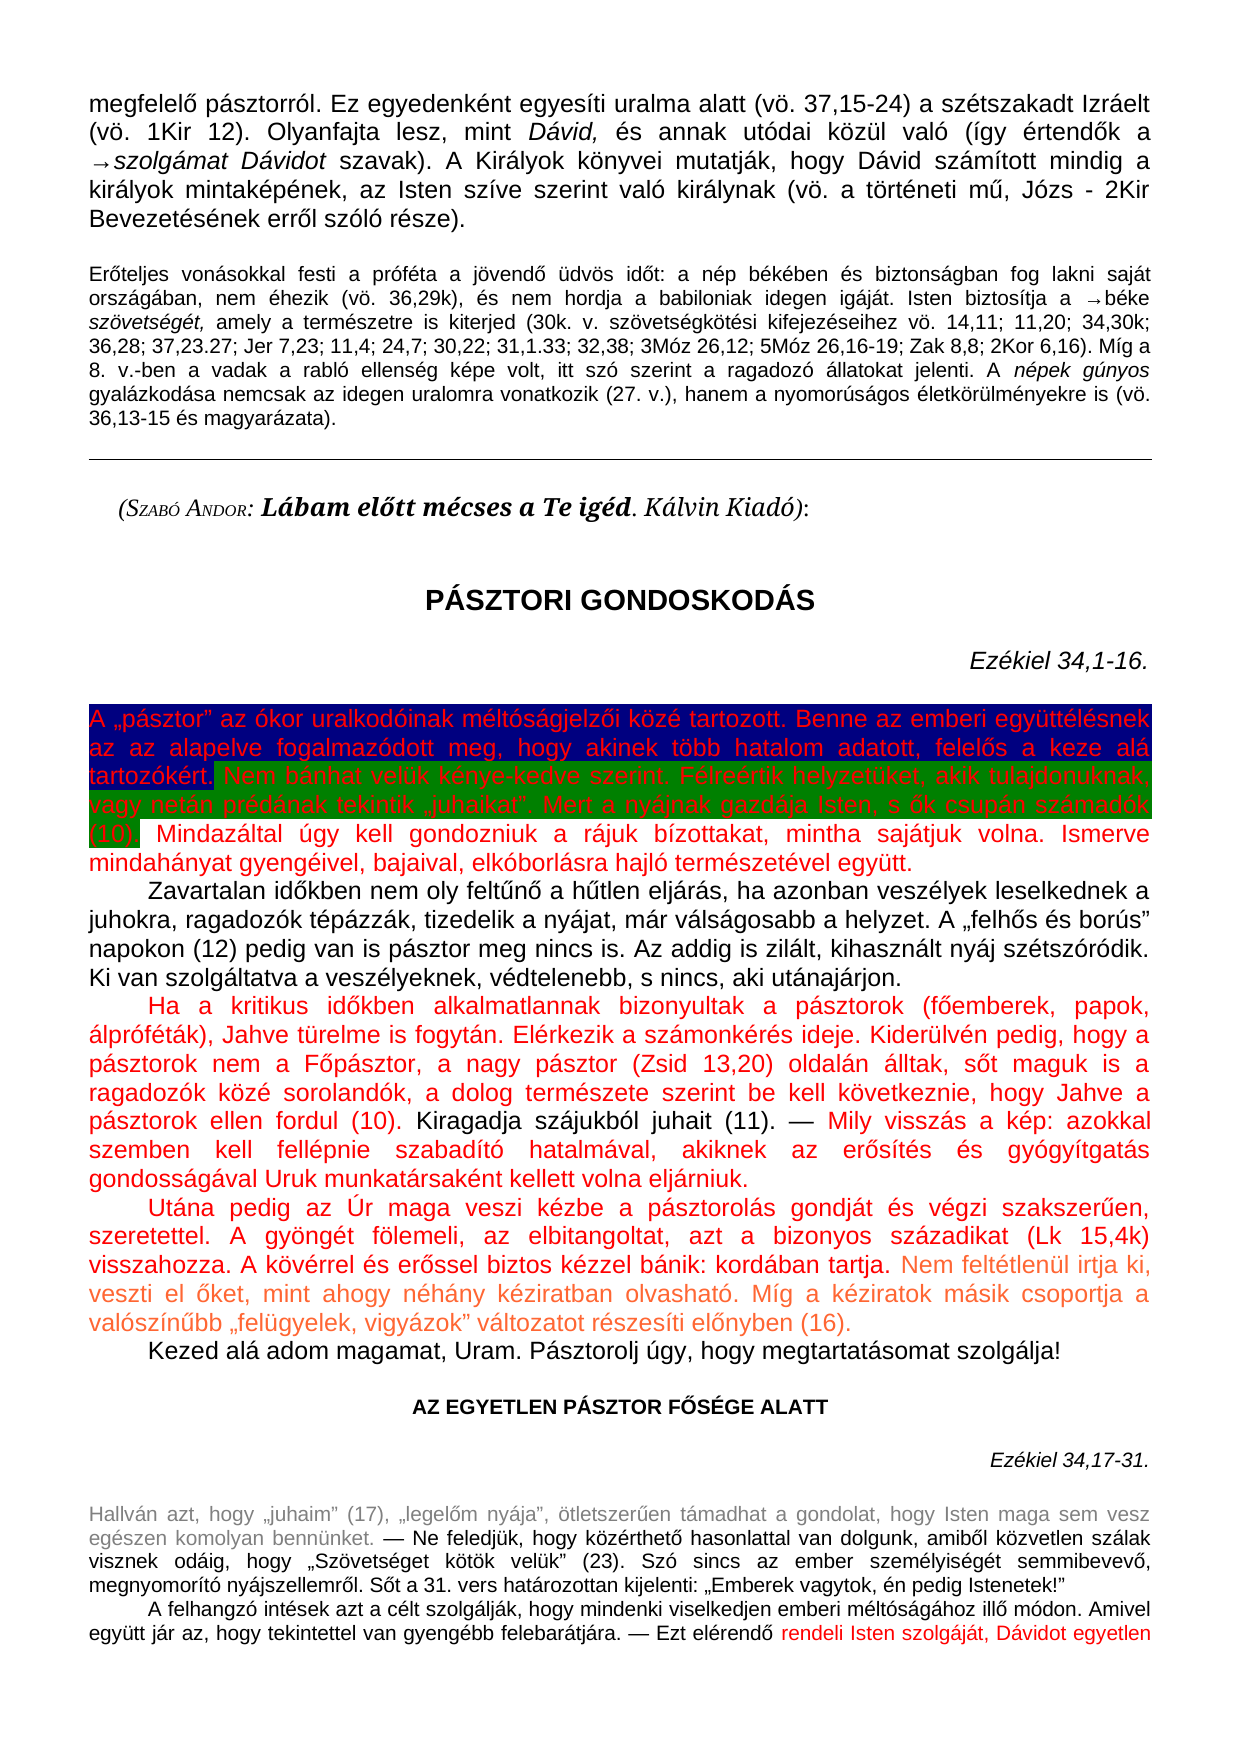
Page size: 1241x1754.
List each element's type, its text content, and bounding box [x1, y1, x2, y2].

text Ezékiel 34,1-16. [88, 646, 1152, 674]
text A felhangzó intések azt a célt szolgálják, hogy mindenki viselkedjen emberi méltóságához illő módon. Amivel együtt jár az, hogy tekintettel van gyengébb felebarátjára. — Ezt elérendő rendeli Isten szolgáját, Dávidot egyetlen [88, 1597, 1152, 1645]
text (Szabó Andor: Lábam előtt mécses a Te igéd. Kálvin Kiadó): [88, 460, 1152, 553]
text Ha a kritikus időkben alkalmatlannak bizonyultak a pásztorok (főemberek, papok, álpróféták), Jahve türelme is fogytán. Elérkezik a számonkérés ideje. Kiderülvén pedig, hogy a pásztorok nem a Főpásztor, a nagy pásztor (Zsid 13,20) oldalán álltak, sőt maguk is a ragadozók közé sorolandók, a dolog természete szerint be kell következnie, hogy Jahve a pásztorok ellen fordul (10). Kiragadja szájukból juhait (11). — Mily visszás a kép: azokkal szemben kell fellépnie szabadító hatalmával, akiknek az erősítés és gyógyítgatás gondosságával Uruk munkatársaként kellett volna eljárniuk. [88, 991, 1152, 1193]
text Utána pedig az Úr maga veszi kézbe a pásztorolás gondját és végzi szakszerűen, szeretettel. A gyöngét fölemeli, az elbitangoltat, azt a bizonyos századikat (Lk 15,4k) visszahozza. A kövérrel és erőssel biztos kézzel bánik: kordában tartja. Nem feltétlenül irtja ki, veszti el őket, mint ahogy néhány kéziratban olvasható. Míg a kéziratok másik csoportja a valószínűbb „felügyelek, vigyázok” változatot részesíti előnyben (16). [88, 1193, 1152, 1336]
text Hallván azt, hogy „juhaim” (17), „legelőm nyája”, ötletszerűen támadhat a gondolat, hogy Isten maga sem vesz egészen komolyan bennünket. — Ne feledjük, hogy közérthető hasonlattal van dolgunk, amiből közvetlen szálak visznek odáig, hogy „Szövetséget kötök velük” (23). Szó sincs az ember személyiségét semmibevevő, megnyomorító nyájszellemről. Sőt a 31. vers határozottan kijelenti: „Emberek vagytok, én pedig Istenetek!” [88, 1501, 1152, 1597]
text Zavartalan időkben nem oly feltűnő a hűtlen eljárás, ha azonban veszélyek leselkednek a juhokra, ragadozók tépázzák, tizedelik a nyájat, már válságosabb a helyzet. A „felhős és borús” napokon (12) pedig van is pásztor meg nincs is. Az addig is zilált, kihasznált nyáj szétszóródik. Ki van szolgáltatva a veszélyeknek, védtelenebb, s nincs, aki utánajárjon. [88, 876, 1152, 991]
text Kezed alá adom magamat, Uram. Pásztorolj úgy, hogy megtartatásomat szolgálja! [88, 1336, 1152, 1365]
text AZ EGYETLEN PÁSZTOR FŐSÉGE ALATT [88, 1394, 1152, 1418]
text megfelelő pásztorról. Ez egyedenként egyesíti uralma alatt (vö. 37,15-24) a szétszakadt Izráelt (vö. 1Kir 12). Olyanfajta lesz, mint Dávid, és annak utódai közül való (így értendők a →szolgámat Dávidot szavak). A Királyok könyvei mutatják, hogy Dávid számított mindig a királyok mintaképének, az Isten szíve szerint való királynak (vö. a történeti mű, Józs - 2Kir Bevezetésének erről szóló része). [88, 88, 1152, 232]
text A „pásztor” az ókor uralkodóinak méltóságjelzői közé tartozott. Benne az emberi együttélésnek az az alapelve fogalmazódott meg, hogy akinek több hatalom adatott, felelős a keze alá tartozókért. Nem bánhat velük kénye-kedve szerint. Félreértik helyzetüket, akik tulajdonuknak, vagy netán prédának tekintik „juhaikat”. Mert a nyájnak gazdája Isten, s ők csupán számadók (10). Mindazáltal úgy kell gondozniuk a rájuk bízottakat, mintha sajátjuk volna. Ismerve mindahányat gyengéivel, bajaival, elkóborlásra hajló természetével együtt. [88, 704, 1152, 876]
text PÁSZTORI GONDOSKODÁS [88, 582, 1152, 616]
text Ezékiel 34,17-31. [88, 1448, 1152, 1472]
text Erőteljes vonásokkal festi a próféta a jövendő üdvös időt: a nép békében és biztonságban fog lakni saját országában, nem éhezik (vö. 36,29k), és nem hordja a babiloniak idegen igáját. Isten biztosítja a →béke szövetségét, amely a természetre is kiterjed (30k. v. szövetségkötési kifejezéseihez vö. 14,11; 11,20; 34,30k; 36,28; 37,23.27; Jer 7,23; 11,4; 24,7; 30,22; 31,1.33; 32,38; 3Móz 26,12; 5Móz 26,16-19; Zak 8,8; 2Kor 6,16). Míg a 8. v.-ben a vadak a rabló ellenség képe volt, itt szó szerint a ragadozó állatokat jelenti. A népek gúnyos gyalázkodása nemcsak az idegen uralomra vonatkozik (27. v.), hanem a nyomorúságos életkörülményekre is (vö. 36,13-15 és magyarázata). [88, 262, 1152, 429]
